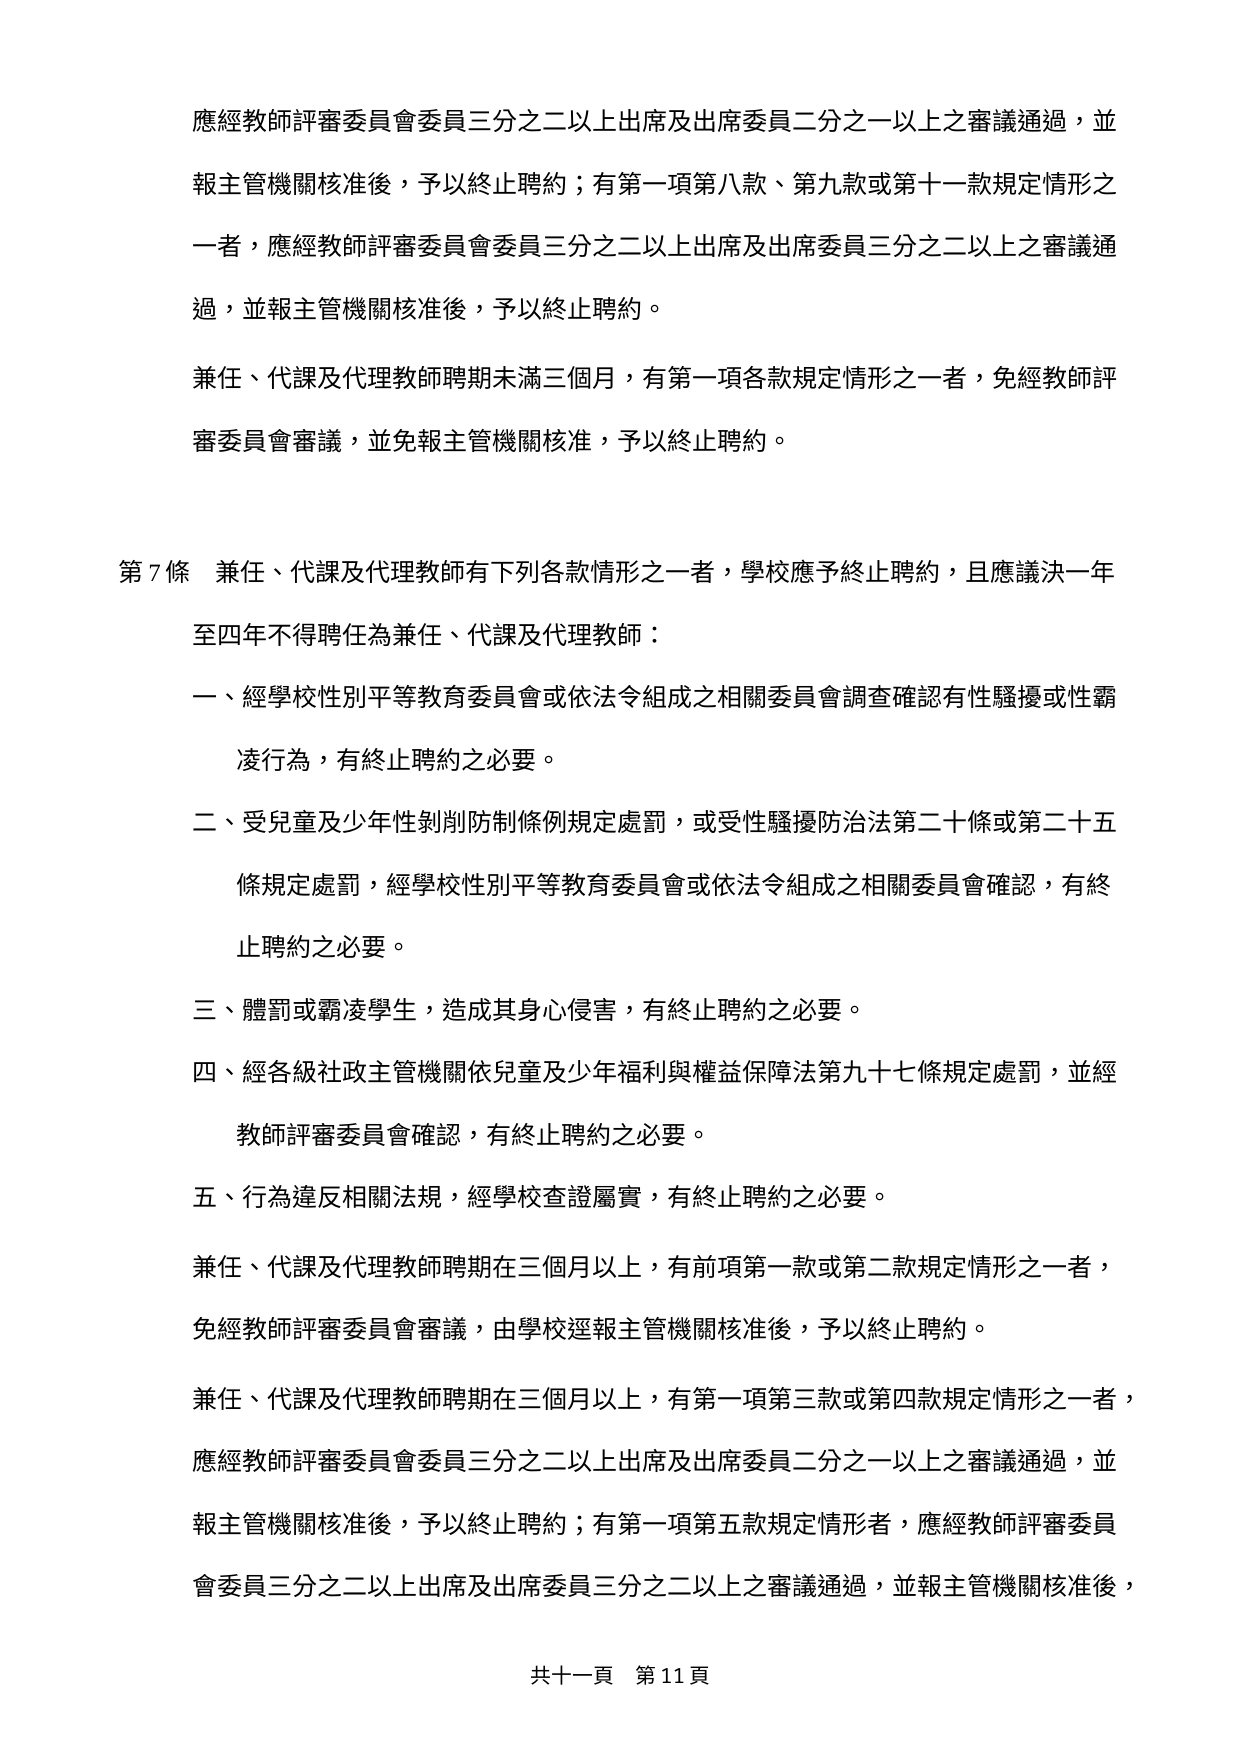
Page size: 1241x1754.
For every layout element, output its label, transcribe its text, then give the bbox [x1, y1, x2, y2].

text 四、經各級社政主管機關依兒童及少年福利與權益保障法第九十七條規定處罰，並經教師評審委員會確認，有終止聘約之必要。 [192, 1029, 1122, 1154]
text 五、行為違反相關法規，經學校查證屬實，有終止聘約之必要。 [192, 1154, 1122, 1217]
text 兼任、代課及代理教師聘期未滿三個月，有第一項各款規定情形之一者，免經教師評審委員會審議，並免報主管機關核准，予以終止聘約。 [192, 335, 1122, 460]
text 二、受兒童及少年性剝削防制條例規定處罰，或受性騷擾防治法第二十條或第二十五條規定處罰，經學校性別平等教育委員會或依法令組成之相關委員會確認，有終止聘約之必要。 [192, 779, 1122, 967]
text 第7條 兼任、代課及代理教師有下列各款情形之一者，學校應予終止聘約，且應議決一年至四年不得聘任為兼任、代課及代理教師： [118, 529, 1122, 654]
text 三、體罰或霸凌學生，造成其身心侵害，有終止聘約之必要。 [192, 967, 1122, 1029]
text 兼任、代課及代理教師聘期在三個月以上，有前項第一款或第二款規定情形之一者，免經教師評審委員會審議，由學校逕報主管機關核准後，予以終止聘約。 [192, 1224, 1122, 1349]
text 一、經學校性別平等教育委員會或依法令組成之相關委員會調查確認有性騷擾或性霸凌行為，有終止聘約之必要。 [192, 654, 1122, 779]
text 兼任、代課及代理教師聘期在三個月以上，有第一項第三款或第四款規定情形之一者，應經教師評審委員會委員三分之二以上出席及出席委員二分之一以上之審議通過，並報主管機關核准後，予以終止聘約；有第一項第五款規定情形者，應經教師評審委員會委員三分之二以上出席及出席委員三分之二以上之審議通過，並報主管機關核准後，予以終止聘約。 [192, 1356, 1122, 1606]
text 兼任、代課及代理教師聘期在三個月以上，有第一項第七款或第十款規定情形之一者，應經教師評審委員會委員三分之二以上出席及出席委員二分之一以上之審議通過，並報主管機關核准後，予以終止聘約；有第一項第八款、第九款或第十一款規定情形之一者，應經教師評審委員會委員三分之二以上出席及出席委員三分之二以上之審議通過，並報主管機關核准後，予以終止聘約。 [192, 78, 1122, 328]
